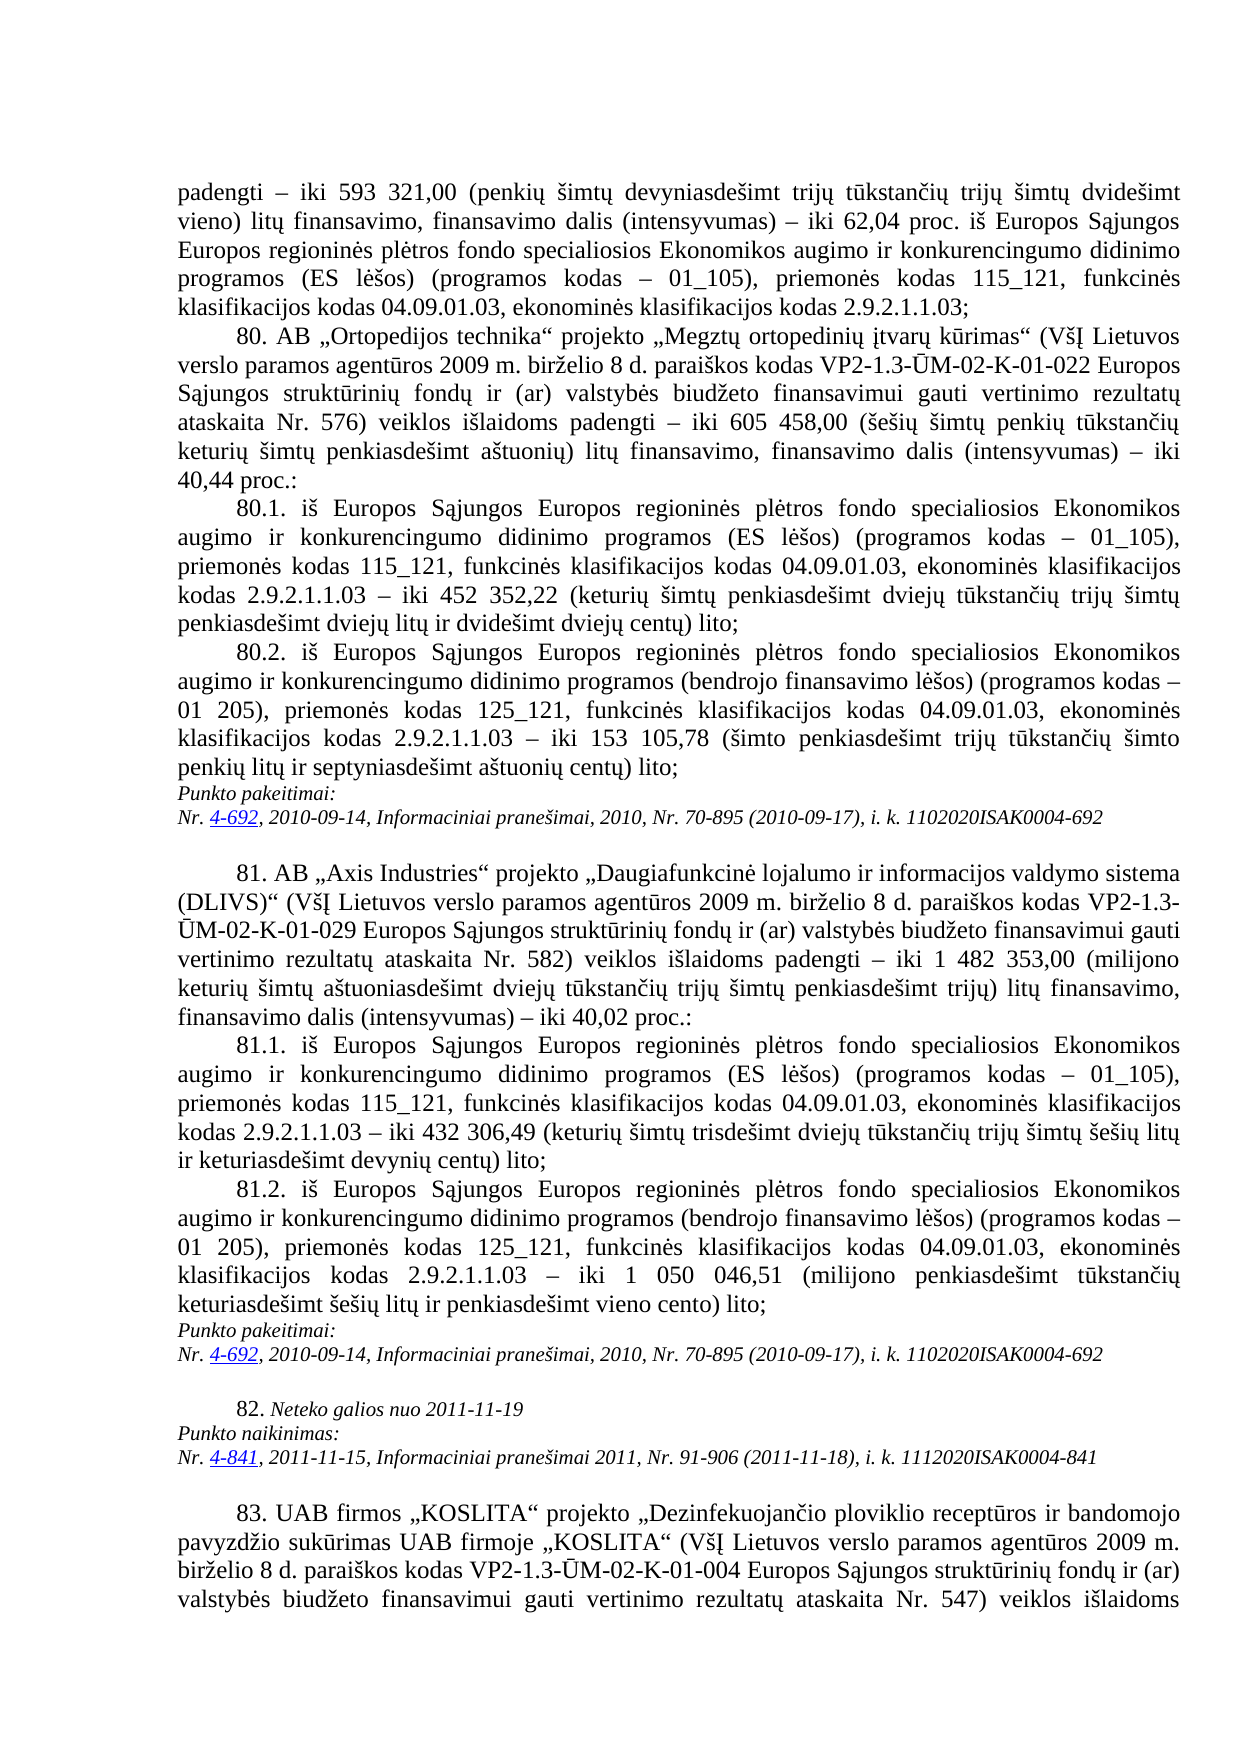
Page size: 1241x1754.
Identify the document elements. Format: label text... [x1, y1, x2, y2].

text 81.2. iš Europos Sąjungos Europos regioninės plėtros fondo specialiosios Ekonomikos augimo ir konkurencingumo didinimo programos (bendrojo finansavimo lėšos) (programos kodas – 01 205), priemonės kodas 125_121, funkcinės klasifikacijos kodas 04.09.01.03, ekonominės klasifikacijos kodas 2.9.2.1.1.03 – iki 1 050 046,51 (milijono penkiasdešimt tūkstančių keturiasdešimt šešių litų ir penkiasdešimt vieno cento) lito; [177, 1174, 1181, 1318]
text Punkto pakeitimai: [177, 781, 1181, 805]
text 80.1. iš Europos Sąjungos Europos regioninės plėtros fondo specialiosios Ekonomikos augimo ir konkurencingumo didinimo programos (ES lėšos) (programos kodas – 01_105), priemonės kodas 115_121, funkcinės klasifikacijos kodas 04.09.01.03, ekonominės klasifikacijos kodas 2.9.2.1.1.03 – iki 452 352,22 (keturių šimtų penkiasdešimt dviejų tūkstančių trijų šimtų penkiasdešimt dviejų litų ir dvidešimt dviejų centų) lito; [177, 493, 1181, 637]
text Nr. 4-692, 2010-09-14, Informaciniai pranešimai, 2010, Nr. 70-895 (2010-09-17), i. k. 1102020ISAK0004-692 [177, 805, 1181, 829]
text padengti – iki 593 321,00 (penkių šimtų devyniasdešimt trijų tūkstančių trijų šimtų dvidešimt vieno) litų finansavimo, finansavimo dalis (intensyvumas) – iki 62,04 proc. iš Europos Sąjungos Europos regioninės plėtros fondo specialiosios Ekonomikos augimo ir konkurencingumo didinimo programos (ES lėšos) (programos kodas – 01_105), priemonės kodas 115_121, funkcinės klasifikacijos kodas 04.09.01.03, ekonominės klasifikacijos kodas 2.9.2.1.1.03; [177, 177, 1181, 321]
text Nr. 4-692, 2010-09-14, Informaciniai pranešimai, 2010, Nr. 70-895 (2010-09-17), i. k. 1102020ISAK0004-692 [177, 1342, 1181, 1366]
text 80. AB „Ortopedijos technika“ projekto „Megztų ortopedinių įtvarų kūrimas“ (VšĮ Lietuvos verslo paramos agentūros 2009 m. birželio 8 d. paraiškos kodas VP2-1.3-ŪM-02-K-01-022 Europos Sąjungos struktūrinių fondų ir (ar) valstybės biudžeto finansavimui gauti vertinimo rezultatų ataskaita Nr. 576) veiklos išlaidoms padengti – iki 605 458,00 (šešių šimtų penkių tūkstančių keturių šimtų penkiasdešimt aštuonių) litų finansavimo, finansavimo dalis (intensyvumas) – iki 40,44 proc.: [177, 321, 1181, 493]
text 80.2. iš Europos Sąjungos Europos regioninės plėtros fondo specialiosios Ekonomikos augimo ir konkurencingumo didinimo programos (bendrojo finansavimo lėšos) (programos kodas – 01 205), priemonės kodas 125_121, funkcinės klasifikacijos kodas 04.09.01.03, ekonominės klasifikacijos kodas 2.9.2.1.1.03 – iki 153 105,78 (šimto penkiasdešimt trijų tūkstančių šimto penkių litų ir septyniasdešimt aštuonių centų) lito; [177, 637, 1181, 781]
text 82. Neteko galios nuo 2011-11-19 [177, 1395, 1181, 1421]
text Punkto naikinimas: [177, 1421, 1181, 1445]
text 81.1. iš Europos Sąjungos Europos regioninės plėtros fondo specialiosios Ekonomikos augimo ir konkurencingumo didinimo programos (ES lėšos) (programos kodas – 01_105), priemonės kodas 115_121, funkcinės klasifikacijos kodas 04.09.01.03, ekonominės klasifikacijos kodas 2.9.2.1.1.03 – iki 432 306,49 (keturių šimtų trisdešimt dviejų tūkstančių trijų šimtų šešių litų ir keturiasdešimt devynių centų) lito; [177, 1030, 1181, 1174]
text 81. AB „Axis Industries“ projekto „Daugiafunkcinė lojalumo ir informacijos valdymo sistema (DLIVS)“ (VšĮ Lietuvos verslo paramos agentūros 2009 m. birželio 8 d. paraiškos kodas VP2-1.3-ŪM-02-K-01-029 Europos Sąjungos struktūrinių fondų ir (ar) valstybės biudžeto finansavimui gauti vertinimo rezultatų ataskaita Nr. 582) veiklos išlaidoms padengti – iki 1 482 353,00 (milijono keturių šimtų aštuoniasdešimt dviejų tūkstančių trijų šimtų penkiasdešimt trijų) litų finansavimo, finansavimo dalis (intensyvumas) – iki 40,02 proc.: [177, 858, 1181, 1030]
text Punkto pakeitimai: [177, 1318, 1181, 1342]
text 83. UAB firmos „KOSLITA“ projekto „Dezinfekuojančio ploviklio receptūros ir bandomojo pavyzdžio sukūrimas UAB firmoje „KOSLITA“ (VšĮ Lietuvos verslo paramos agentūros 2009 m. birželio 8 d. paraiškos kodas VP2-1.3-ŪM-02-K-01-004 Europos Sąjungos struktūrinių fondų ir (ar) valstybės biudžeto finansavimui gauti vertinimo rezultatų ataskaita Nr. 547) veiklos išlaidoms [177, 1498, 1181, 1613]
text Nr. 4-841, 2011-11-15, Informaciniai pranešimai 2011, Nr. 91-906 (2011-11-18), i. k. 1112020ISAK0004-841 [177, 1445, 1181, 1469]
